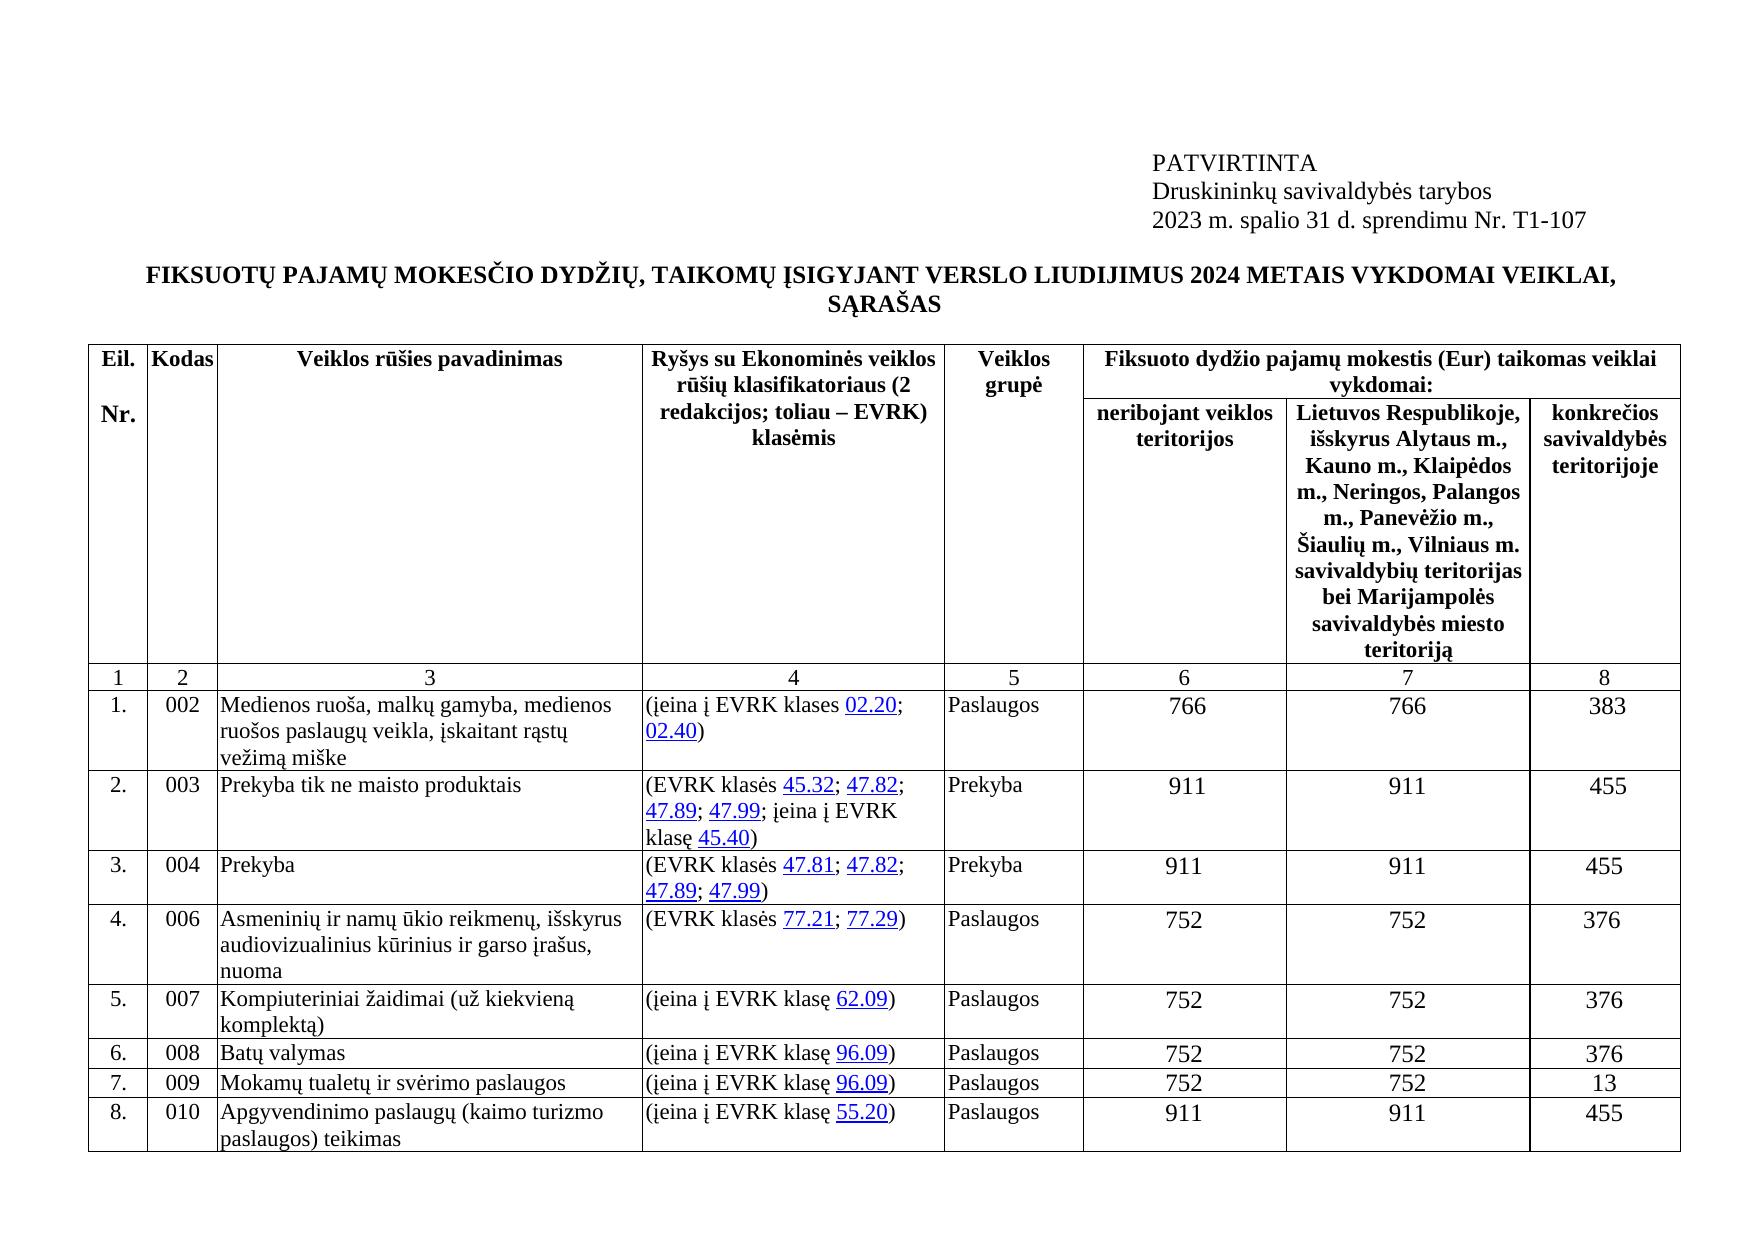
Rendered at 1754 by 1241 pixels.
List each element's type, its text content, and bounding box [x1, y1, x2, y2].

table_cell 1 [89, 664, 147, 690]
table_cell 752 [1084, 1069, 1286, 1097]
table_cell neribojant veiklos teritorijos [1084, 399, 1286, 662]
table_header Veiklos rūšies pavadinimas [218, 345, 642, 662]
table_cell 009 [148, 1069, 217, 1097]
table_cell Kompiuteriniai žaidimai (už kiekvieną komplektą) [218, 985, 642, 1038]
table_cell 002 [148, 691, 217, 770]
table_cell 007 [148, 985, 217, 1038]
table_cell 766 [1287, 691, 1529, 770]
table_cell 455 [1531, 771, 1680, 850]
table_cell 13 [1531, 1069, 1680, 1097]
text 2023 m. spalio 31 d. sprendimu Nr. T1-107 [1152, 205, 1680, 234]
table_cell 752 [1084, 1039, 1286, 1067]
table_cell (EVRK klasės 47.81; 47.82; 47.89; 47.99) [643, 851, 944, 904]
table_cell Paslaugos [945, 691, 1083, 770]
table_cell 455 [1531, 851, 1680, 904]
table_cell 376 [1531, 905, 1680, 984]
table_cell 752 [1084, 985, 1286, 1038]
text SĄRAŠAS [89, 289, 1680, 318]
table_cell konkrečios savivaldybės teritorijoje [1531, 399, 1680, 662]
table_cell 911 [1084, 1098, 1286, 1151]
table_cell Batų valymas [218, 1039, 642, 1067]
table_cell 8 [1531, 664, 1680, 690]
table_cell (EVRK klasės 45.32; 47.82; 47.89; 47.99; įeina į EVRK klasę 45.40) [643, 771, 944, 850]
table_cell 911 [1287, 771, 1529, 850]
table_cell 1. [89, 691, 147, 770]
table_cell (įeina į EVRK klasę 62.09) [643, 985, 944, 1038]
table_cell Paslaugos [945, 1039, 1083, 1067]
table_cell 911 [1084, 851, 1286, 904]
table_cell 911 [1287, 851, 1529, 904]
table_cell 3. [89, 851, 147, 904]
table_cell 004 [148, 851, 217, 904]
table_cell 5 [945, 664, 1083, 690]
table_cell Prekyba [218, 851, 642, 904]
table_cell 752 [1084, 905, 1286, 984]
table_cell (įeina į EVRK klases 02.20; 02.40) [643, 691, 944, 770]
table_cell 752 [1287, 905, 1529, 984]
table_cell (EVRK klasės 77.21; 77.29) [643, 905, 944, 984]
table_cell 383 [1531, 691, 1680, 770]
table_cell 8. [89, 1098, 147, 1151]
table_cell (įeina į EVRK klasę 96.09) [643, 1039, 944, 1067]
table_cell 7 [1287, 664, 1529, 690]
table_cell Asmeninių ir namų ūkio reikmenų, išskyrus audiovizualinius kūrinius ir garso įrašus, nuoma [218, 905, 642, 984]
table_cell Prekyba tik ne maisto produktais [218, 771, 642, 850]
table_cell 911 [1084, 771, 1286, 850]
table_header Fiksuoto dydžio pajamų mokestis (Eur) taikomas veiklai vykdomai: [1084, 345, 1680, 398]
table_cell 752 [1287, 985, 1529, 1038]
table_cell Paslaugos [945, 985, 1083, 1038]
table_header Veiklos grupė [945, 345, 1083, 662]
table_cell 010 [148, 1098, 217, 1151]
table_cell 455 [1531, 1098, 1680, 1151]
table_cell 006 [148, 905, 217, 984]
table_cell 5. [89, 985, 147, 1038]
table_cell Paslaugos [945, 1098, 1083, 1151]
table_cell 4. [89, 905, 147, 984]
table_cell 008 [148, 1039, 217, 1067]
table_cell 752 [1287, 1069, 1529, 1097]
table_cell Apgyvendinimo paslaugų (kaimo turizmo paslaugos) teikimas [218, 1098, 642, 1151]
table_cell 7. [89, 1069, 147, 1097]
table_cell (įeina į EVRK klasę 96.09) [643, 1069, 944, 1097]
table_header Ryšys su Ekonominės veiklos rūšių klasifikatoriaus (2 redakcijos; toliau – EVRK) klasėmis [643, 345, 944, 662]
table_cell 2 [148, 664, 217, 690]
table_header Kodas [148, 345, 217, 662]
text FIKSUOTŲ PAJAMŲ MOKESČIO DYDŽIŲ, TAIKOMŲ ĮSIGYJANT VERSLO LIUDIJIMUS 2024 METAIS VYKDOMAI VEIKLAI, [89, 260, 1680, 289]
table_cell Paslaugos [945, 1069, 1083, 1097]
table_cell (įeina į EVRK klasę 55.20) [643, 1098, 944, 1151]
table_cell 4 [643, 664, 944, 690]
table_cell Prekyba [945, 851, 1083, 904]
table_cell 752 [1287, 1039, 1529, 1067]
table_cell 003 [148, 771, 217, 850]
table_cell 766 [1084, 691, 1286, 770]
text PATVIRTINTA [1152, 148, 1680, 176]
table_cell Mokamų tualetų ir svėrimo paslaugos [218, 1069, 642, 1097]
table_cell 6. [89, 1039, 147, 1067]
table_cell 376 [1531, 1039, 1680, 1067]
table_cell Nr. [89, 398, 147, 662]
text Druskininkų savivaldybės tarybos [1152, 176, 1680, 205]
table_cell Paslaugos [945, 905, 1083, 984]
table_cell 376 [1531, 985, 1680, 1038]
table_header Eil. [89, 345, 147, 398]
table_cell Lietuvos Respublikoje, išskyrus Alytaus m., Kauno m., Klaipėdos m., Neringos, Palangos m., Panevėžio m., Šiaulių m., Vilniaus m. savivaldybių teritorijas bei Marijampolės savivaldybės miesto teritoriją [1287, 399, 1529, 662]
table_cell 2. [89, 771, 147, 850]
table_cell 6 [1084, 664, 1286, 690]
table_cell Medienos ruoša, malkų gamyba, medienos ruošos paslaugų veikla, įskaitant rąstų vežimą miške [218, 691, 642, 770]
table_cell 3 [218, 664, 642, 690]
table_cell 911 [1287, 1098, 1529, 1151]
table_cell Prekyba [945, 771, 1083, 850]
